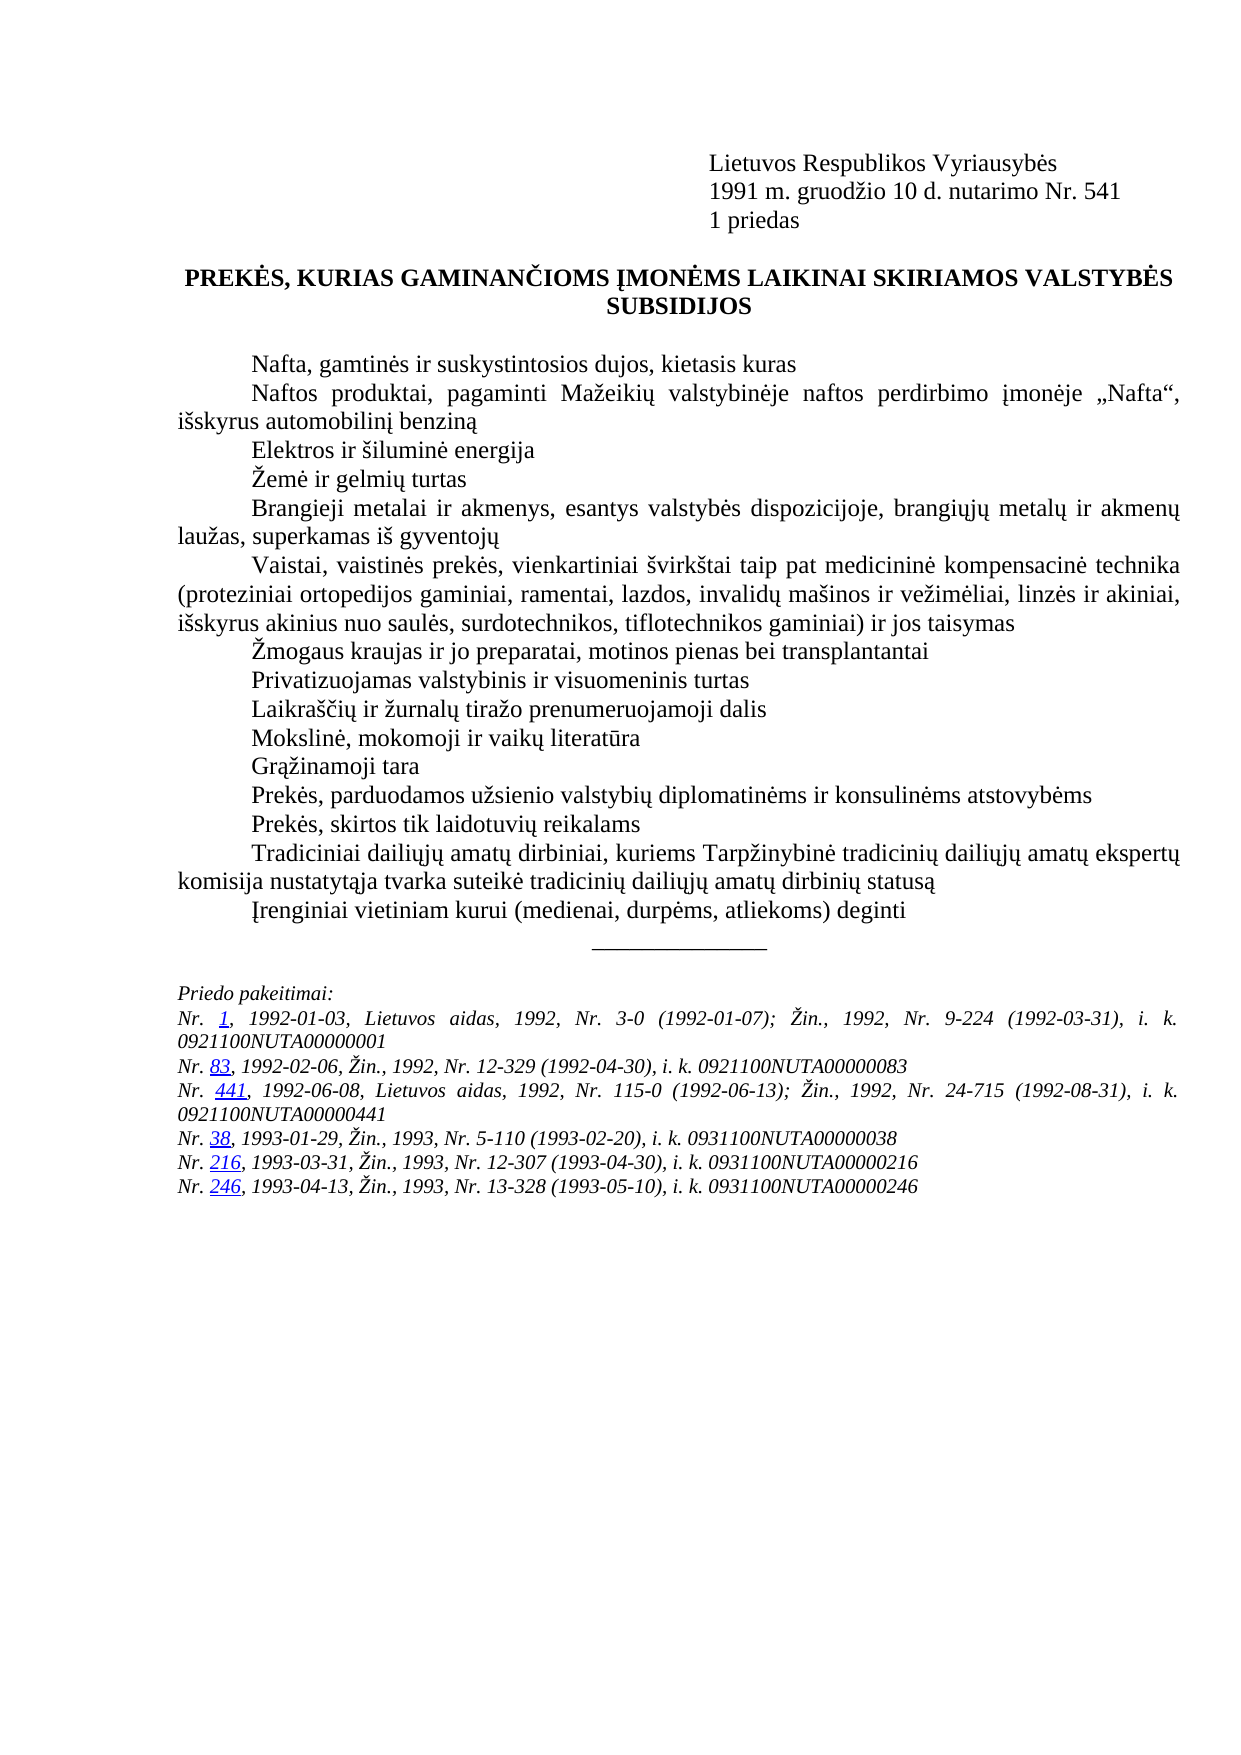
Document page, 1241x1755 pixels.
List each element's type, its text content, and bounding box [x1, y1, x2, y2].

text Nr. 1, 1992-01-03, Lietuvos aidas, 1992, Nr. 3-0 (1992-01-07); Žin., 1992, Nr. 9-224 (1992-03-31), i. k. 0921100NUTA00000001 [177, 1005, 1181, 1053]
text PREKĖS, KURIAS GAMINANČIOMS ĮMONĖMS LAIKINAI SKIRIAMOS VALSTYBĖS SUBSIDIJOS [177, 263, 1181, 320]
text Nafta, gamtinės ir suskystintosios dujos, kietasis kuras [177, 349, 1181, 378]
text Nr. 38, 1993-01-29, Žin., 1993, Nr. 5-110 (1993-02-20), i. k. 0931100NUTA00000038 [177, 1126, 1181, 1150]
text Vaistai, vaistinės prekės, vienkartiniai švirkštai taip pat medicininė kompensacinė technika (proteziniai ortopedijos gaminiai, ramentai, lazdos, invalidų mašinos ir vežimėliai, linzės ir akiniai, išskyrus akinius nuo saulės, surdotechnikos, tiflotechnikos gaminiai) ir jos taisymas [177, 550, 1181, 636]
text Nr. 216, 1993-03-31, Žin., 1993, Nr. 12-307 (1993-04-30), i. k. 0931100NUTA00000216 [177, 1150, 1181, 1174]
text Žmogaus kraujas ir jo preparatai, motinos pienas bei transplantantai [177, 636, 1181, 665]
text Laikraščių ir žurnalų tiražo prenumeruojamoji dalis [177, 694, 1181, 723]
text Nr. 246, 1993-04-13, Žin., 1993, Nr. 13-328 (1993-05-10), i. k. 0931100NUTA00000246 [177, 1174, 1181, 1198]
text Mokslinė, mokomoji ir vaikų literatūra [177, 723, 1181, 751]
text Naftos produktai, pagaminti Mažeikių valstybinėje naftos perdirbimo įmonėje „Nafta“, išskyrus automobilinį benziną [177, 378, 1181, 435]
text Elektros ir šiluminė energija [177, 435, 1181, 464]
text Nr. 441, 1992-06-08, Lietuvos aidas, 1992, Nr. 115-0 (1992-06-13); Žin., 1992, Nr. 24-715 (1992-08-31), i. k. 0921100NUTA00000441 [177, 1078, 1181, 1126]
text ______________ [177, 924, 1181, 953]
text Nr. 83, 1992-02-06, Žin., 1992, Nr. 12-329 (1992-04-30), i. k. 0921100NUTA00000083 [177, 1053, 1181, 1078]
text Brangieji metalai ir akmenys, esantys valstybės dispozicijoje, brangiųjų metalų ir akmenų laužas, superkamas iš gyventojų [177, 493, 1181, 550]
text 1 priedas [177, 205, 1181, 234]
text Įrenginiai vietiniam kurui (medienai, durpėms, atliekoms) deginti [177, 895, 1181, 924]
text Grąžinamoji tara [177, 751, 1181, 780]
text Privatizuojamas valstybinis ir visuomeninis turtas [177, 665, 1181, 694]
text Žemė ir gelmių turtas [177, 464, 1181, 493]
text Lietuvos Respublikos Vyriausybės [709, 148, 1181, 176]
text Tradiciniai dailiųjų amatų dirbiniai, kuriems Tarpžinybinė tradicinių dailiųjų amatų ekspertų komisija nustatytąja tvarka suteikė tradicinių dailiųjų amatų dirbinių statusą [177, 838, 1181, 895]
text Prekės, parduodamos užsienio valstybių diplomatinėms ir konsulinėms atstovybėms [177, 780, 1181, 809]
text Priedo pakeitimai: [177, 981, 1181, 1005]
text 1991 m. gruodžio 10 d. nutarimo Nr. 541 [177, 176, 1181, 205]
text Prekės, skirtos tik laidotuvių reikalams [177, 809, 1181, 838]
